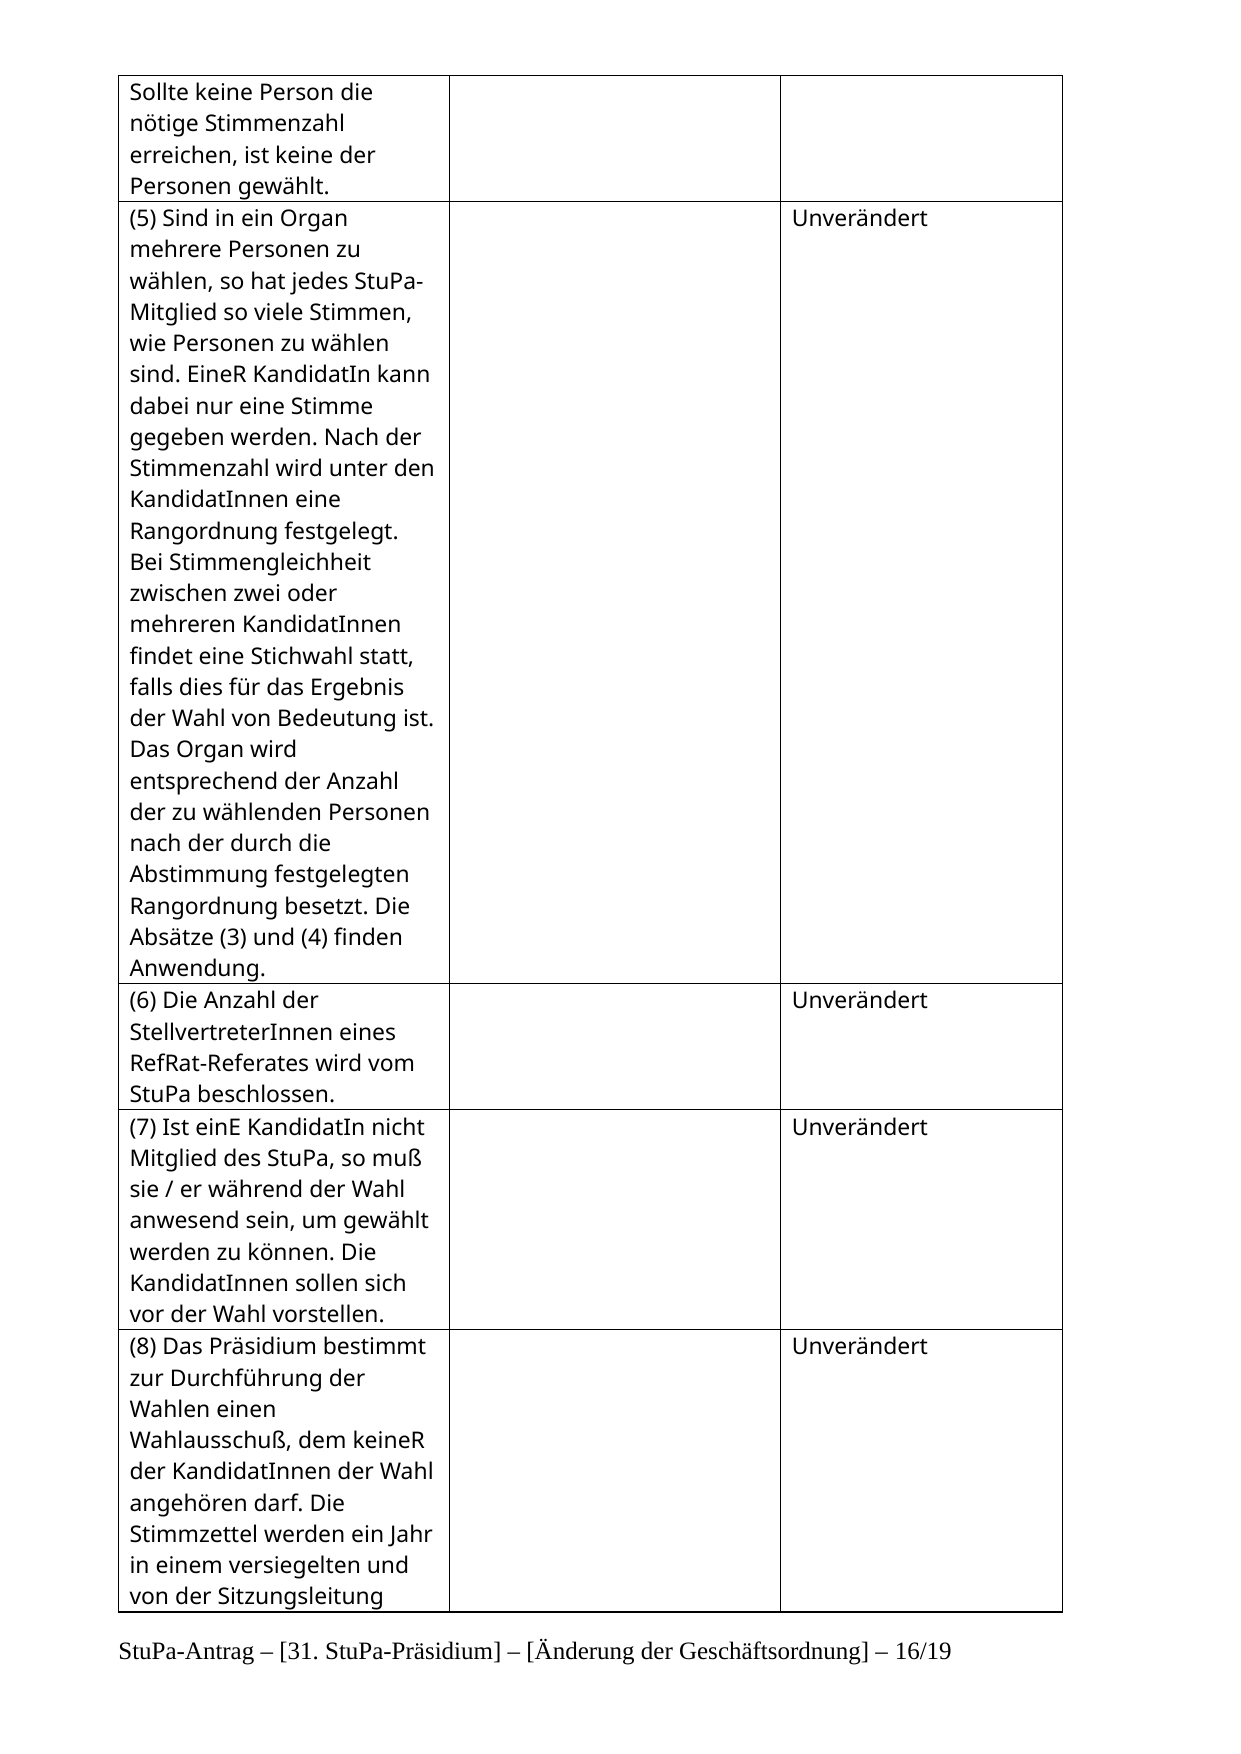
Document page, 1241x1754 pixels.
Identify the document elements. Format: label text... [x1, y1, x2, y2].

table_cell [450, 984, 780, 1109]
table_cell (5) Sind in ein Organ mehrere Personen zu wählen, so hat jedes StuPa-Mitglied so viele Stimmen, wie Personen zu wählen sind. EineR KandidatIn kann dabei nur eine Stimme gegeben werden. Nach der Stimmenzahl wird unter den KandidatInnen eine Rangordnung festgelegt. Bei Stimmengleichheit zwischen zwei oder mehreren KandidatInnen findet eine Stichwahl statt, falls dies für das Ergebnis der Wahl von Bedeutung ist. Das Organ wird entsprechend der Anzahl der zu wählenden Personen nach der durch die Abstimmung festgelegten Rangordnung besetzt. Die Absätze (3) und (4) finden Anwendung. [119, 202, 449, 983]
table_cell (7) Ist einE KandidatIn nicht Mitglied des StuPa, so muß sie / er während der Wahl anwesend sein, um gewählt werden zu können. Die KandidatInnen sollen sich vor der Wahl vorstellen. [119, 1110, 449, 1329]
table_cell Unverändert [781, 202, 1062, 983]
table_cell [781, 76, 1062, 201]
table_cell Unverändert [781, 1330, 1062, 1611]
table_cell Unverändert [781, 1110, 1062, 1329]
table_cell [450, 1110, 780, 1329]
table_cell [450, 76, 780, 201]
table_cell (8) Das Präsidium bestimmt zur Durchführung der Wahlen einen Wahlausschuß, dem keineR der KandidatInnen der Wahl angehören darf. Die Stimmzettel werden ein Jahr in einem versiegelten und von der Sitzungsleitung [119, 1330, 449, 1611]
table_cell [450, 202, 780, 983]
table_cell [450, 1330, 780, 1611]
table_cell Unverändert [781, 984, 1062, 1109]
table_cell Sollte keine Person die nötige Stimmenzahl erreichen, ist keine der Personen gewählt. [119, 76, 449, 201]
table_cell (6) Die Anzahl der StellvertreterInnen eines RefRat-Referates wird vom StuPa beschlossen. [119, 984, 449, 1109]
